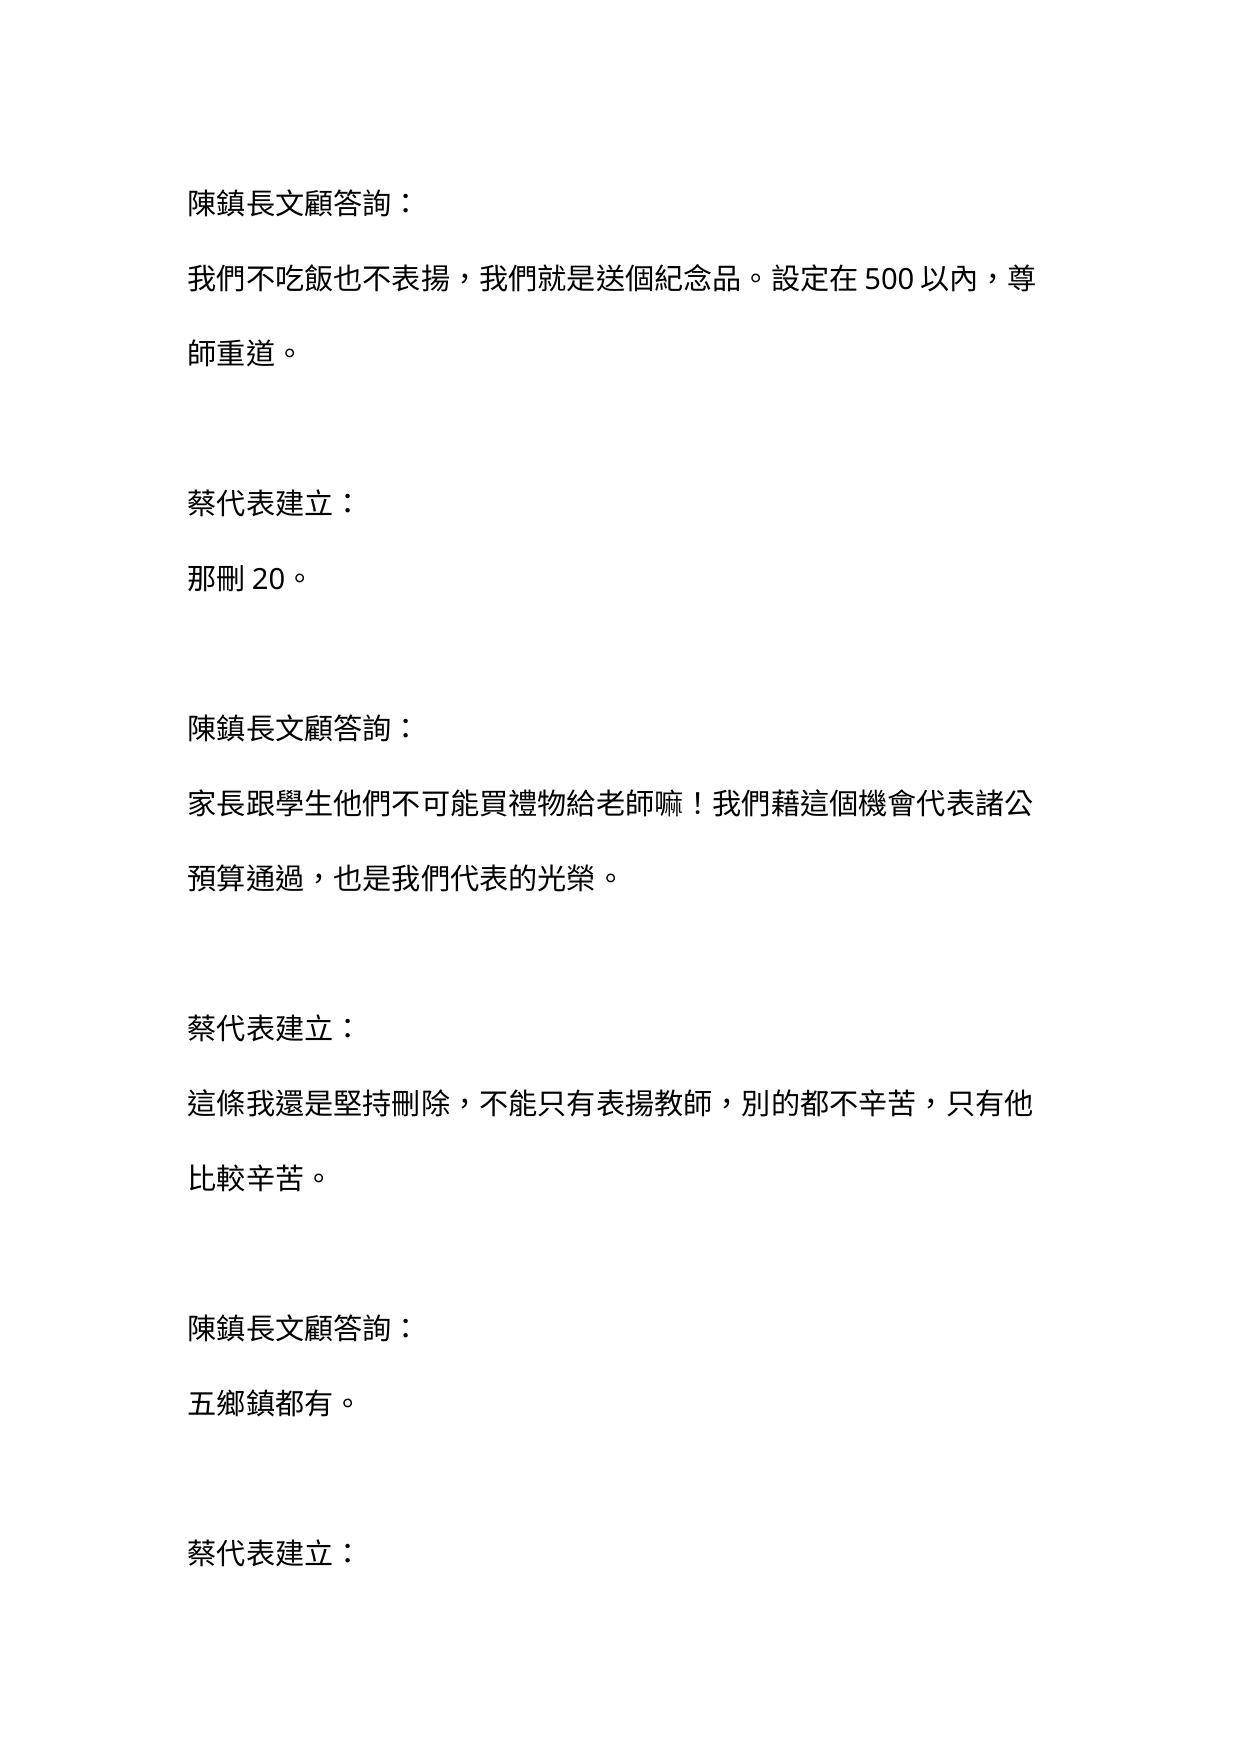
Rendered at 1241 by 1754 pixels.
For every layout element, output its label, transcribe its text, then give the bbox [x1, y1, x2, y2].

text 陳鎮長文顧答詢： [187, 1289, 1053, 1364]
text 家長跟學生他們不可能買禮物給老師嘛！我們藉這個機會代表諸公預算通過，也是我們代表的光榮。 [187, 764, 1053, 914]
text 那刪20。 [187, 539, 1053, 614]
text 陳鎮長文顧答詢： [187, 164, 1053, 239]
text 陳鎮長文顧答詢： [187, 689, 1053, 764]
text 蔡代表建立： [187, 1514, 1053, 1589]
text 我們不吃飯也不表揚，我們就是送個紀念品。設定在500以內，尊師重道。 [187, 239, 1053, 389]
text 蔡代表建立： [187, 989, 1053, 1064]
text 蔡代表建立： [187, 464, 1053, 539]
text 五鄉鎮都有。 [187, 1364, 1053, 1439]
text 這條我還是堅持刪除，不能只有表揚教師，別的都不辛苦，只有他比較辛苦。 [187, 1064, 1053, 1214]
